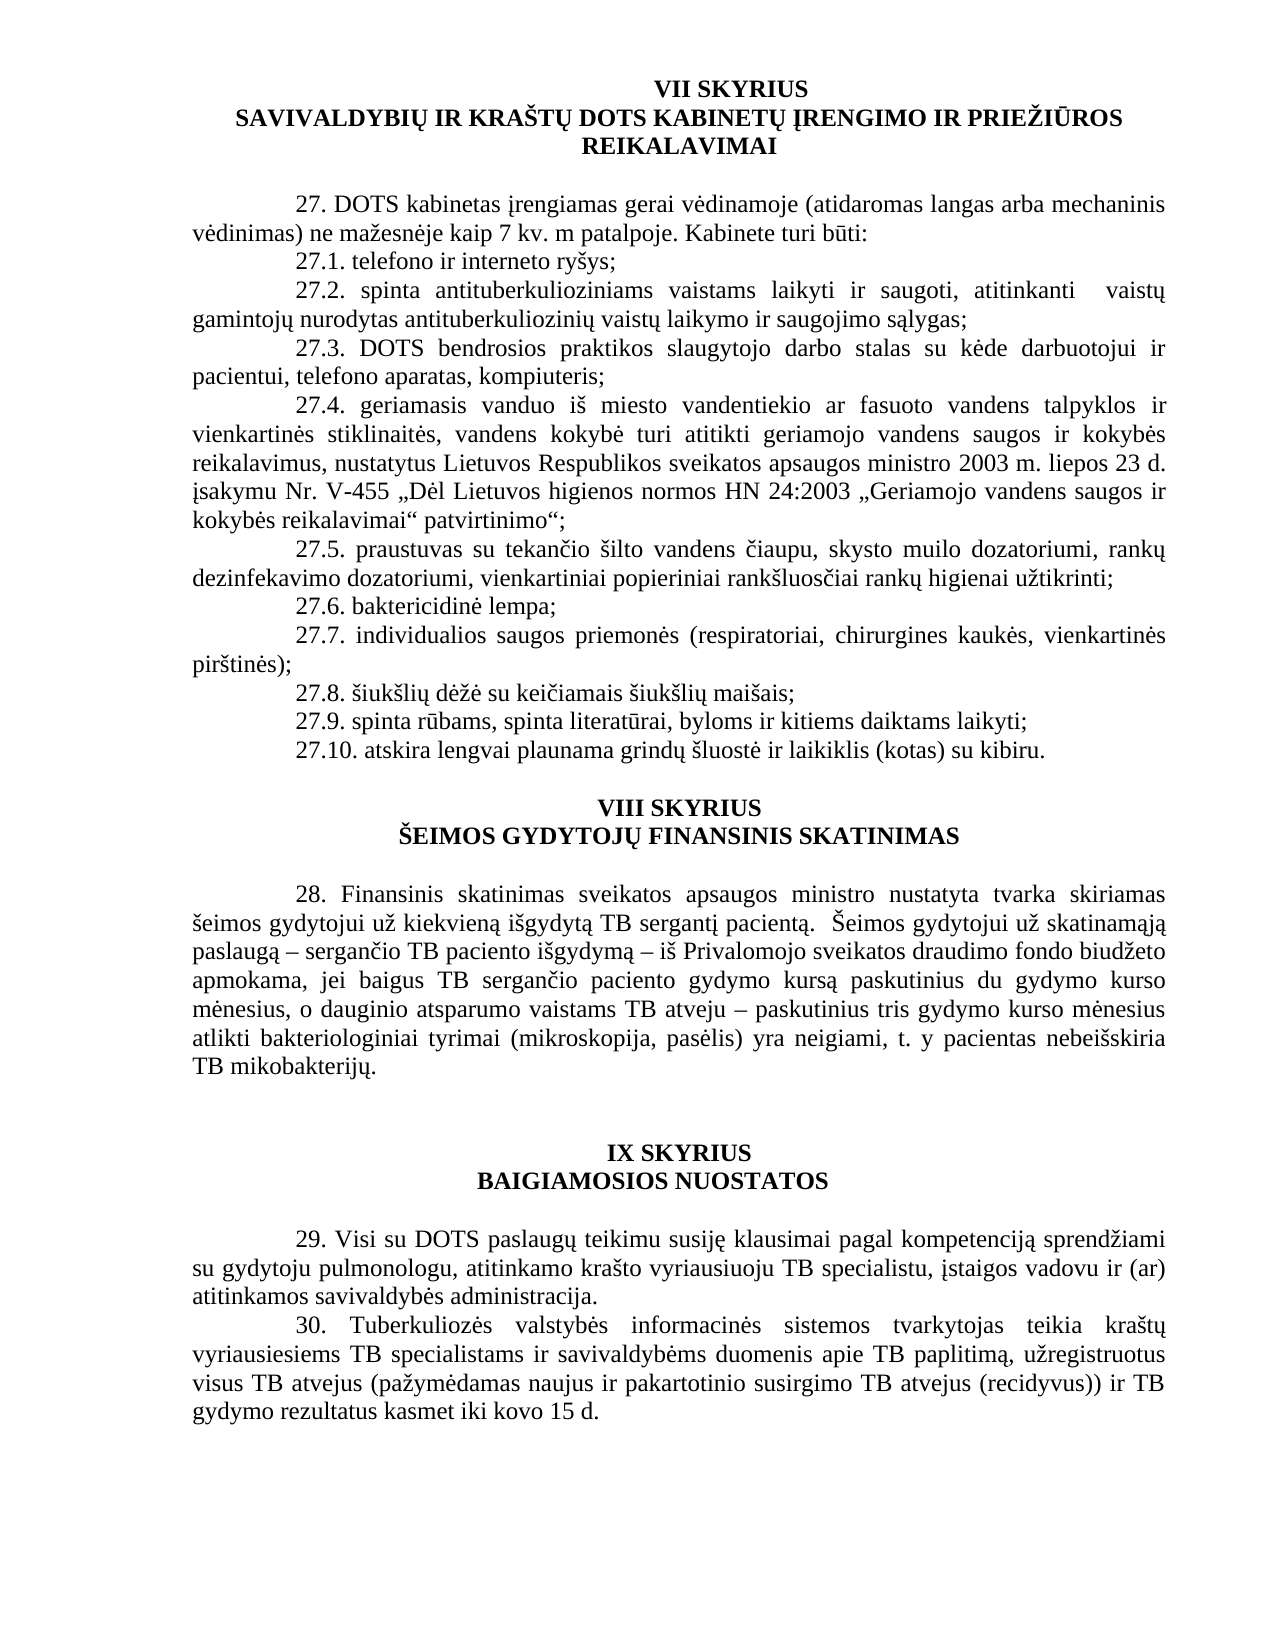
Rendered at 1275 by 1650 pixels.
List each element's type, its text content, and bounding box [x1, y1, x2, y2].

text 27.10. atskira lengvai plaunama grindų šluostė ir laikiklis (kotas) su kibiru. [192, 735, 1167, 764]
text 27.7. individualios saugos priemonės (respiratoriai, chirurgines kaukės, vienkartinės pirštinės); [192, 620, 1167, 678]
text 27.1. telefono ir interneto ryšys; [192, 246, 1167, 275]
text 27. DOTS kabinetas įrengiamas gerai vėdinamoje (atidaromas langas arba mechaninis vėdinimas) ne mažesnėje kaip 7 kv. m patalpoje. Kabinete turi būti: [192, 189, 1167, 246]
text 27.5. praustuvas su tekančio šilto vandens čiaupu, skysto muilo dozatoriumi, rankų dezinfekavimo dozatoriumi, vienkartiniai popieriniai rankšluosčiai rankų higienai užtikrinti; [192, 534, 1167, 591]
text VIII SKYRIUS [192, 793, 1167, 821]
text 29. Visi su DOTS paslaugų teikimu susiję klausimai pagal kompetenciją sprendžiami su gydytoju pulmonologu, atitinkamo krašto vyriausiuoju TB specialistu, įstaigos vadovu ir (ar) atitinkamos savivaldybės administracija. [192, 1224, 1167, 1310]
text 28. Finansinis skatinimas sveikatos apsaugos ministro nustatyta tvarka skiriamas šeimos gydytojui už kiekvieną išgydytą TB sergantį pacientą. Šeimos gydytojui už skatinamąją paslaugą – sergančio TB paciento išgydymą – iš Privalomojo sveikatos draudimo fondo biudžeto apmokama, jei baigus TB sergančio paciento gydymo kursą paskutinius du gydymo kurso mėnesius, o dauginio atsparumo vaistams TB atveju – paskutinius tris gydymo kurso mėnesius atlikti bakteriologiniai tyrimai (mikroskopija, pasėlis) yra neigiami, t. y pacientas nebeišskiria TB mikobakterijų. [192, 879, 1167, 1080]
text 27.3. DOTS bendrosios praktikos slaugytojo darbo stalas su kėde darbuotojui ir pacientui, telefono aparatas, kompiuteris; [192, 333, 1167, 390]
text SAVIVALDYBIŲ IR KRAŠTŲ DOTS KABINETŲ ĮRENGIMO IR PRIEŽIŪROS REIKALAVIMAI [192, 103, 1167, 160]
text 27.2. spinta antituberkulioziniams vaistams laikyti ir saugoti, atitinkanti vaistų gamintojų nurodytas antituberkuliozinių vaistų laikymo ir saugojimo sąlygas; [192, 275, 1167, 333]
text VII SKYRIUS [192, 74, 1167, 103]
text 30. Tuberkuliozės valstybės informacinės sistemos tvarkytojas teikia kraštų vyriausiesiems TB specialistams ir savivaldybėms duomenis apie TB paplitimą, užregistruotus visus TB atvejus (pažymėdamas naujus ir pakartotinio susirgimo TB atvejus (recidyvus)) ir TB gydymo rezultatus kasmet iki kovo 15 d. [192, 1310, 1167, 1425]
text 27.8. šiukšlių dėžė su keičiamais šiukšlių maišais; [192, 678, 1167, 706]
text IX SKYRIUS [192, 1138, 1167, 1166]
text 27.4. geriamasis vanduo iš miesto vandentiekio ar fasuoto vandens talpyklos ir vienkartinės stiklinaitės, vandens kokybė turi atitikti geriamojo vandens saugos ir kokybės reikalavimus, nustatytus Lietuvos Respublikos sveikatos apsaugos ministro 2003 m. liepos 23 d. įsakymu Nr. V-455 „Dėl Lietuvos higienos normos HN 24:2003 „Geriamojo vandens saugos ir kokybės reikalavimai“ patvirtinimo“; [192, 390, 1167, 534]
text 27.9. spinta rūbams, spinta literatūrai, byloms ir kitiems daiktams laikyti; [192, 706, 1167, 735]
text 27.6. baktericidinė lempa; [192, 591, 1167, 620]
text BAIGIAMOSIOS NUOSTATOS [192, 1166, 1167, 1195]
text ŠEIMOS GYDYTOJŲ FINANSINIS SKATINIMAS [192, 821, 1167, 850]
